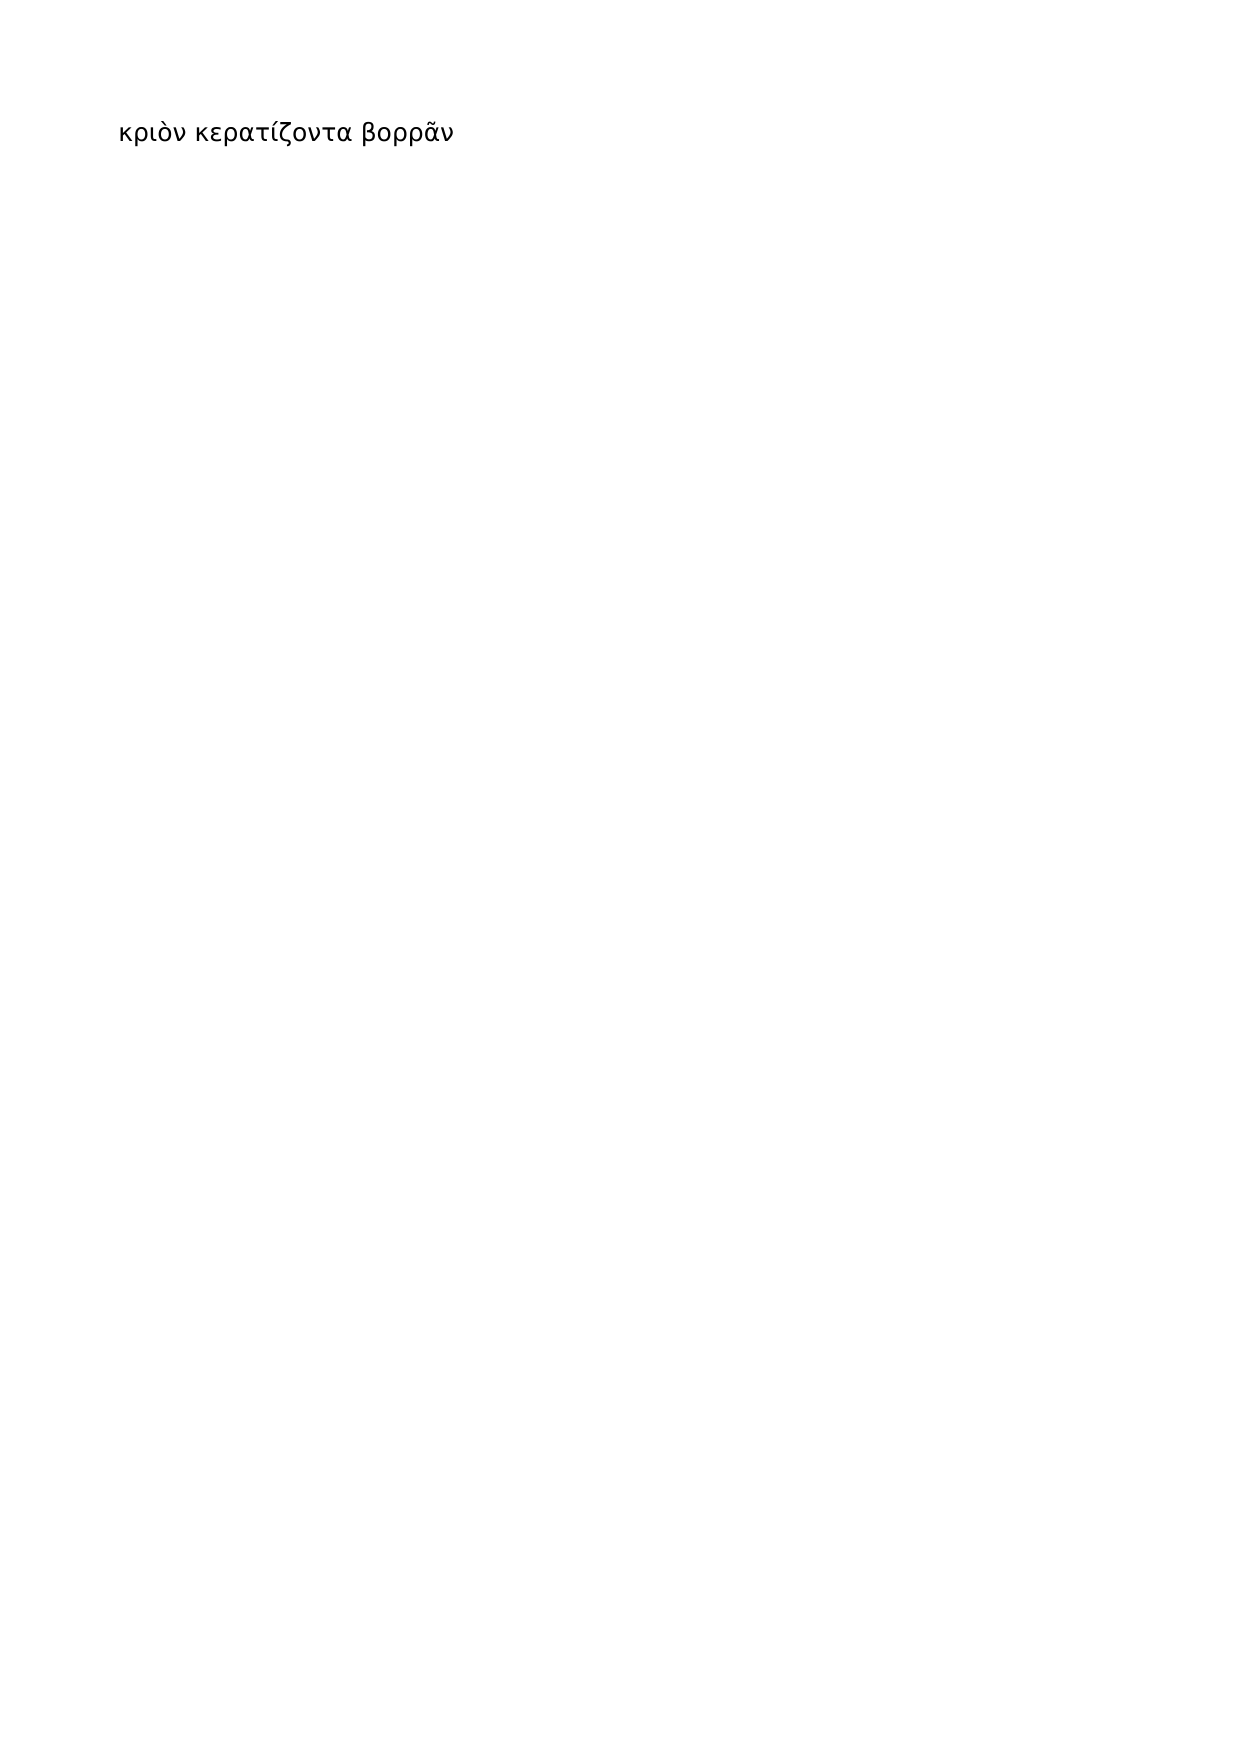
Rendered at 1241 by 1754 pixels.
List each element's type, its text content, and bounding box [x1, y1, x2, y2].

text κριὸν κερατίζοντα βορρᾶν [118, 118, 1122, 147]
